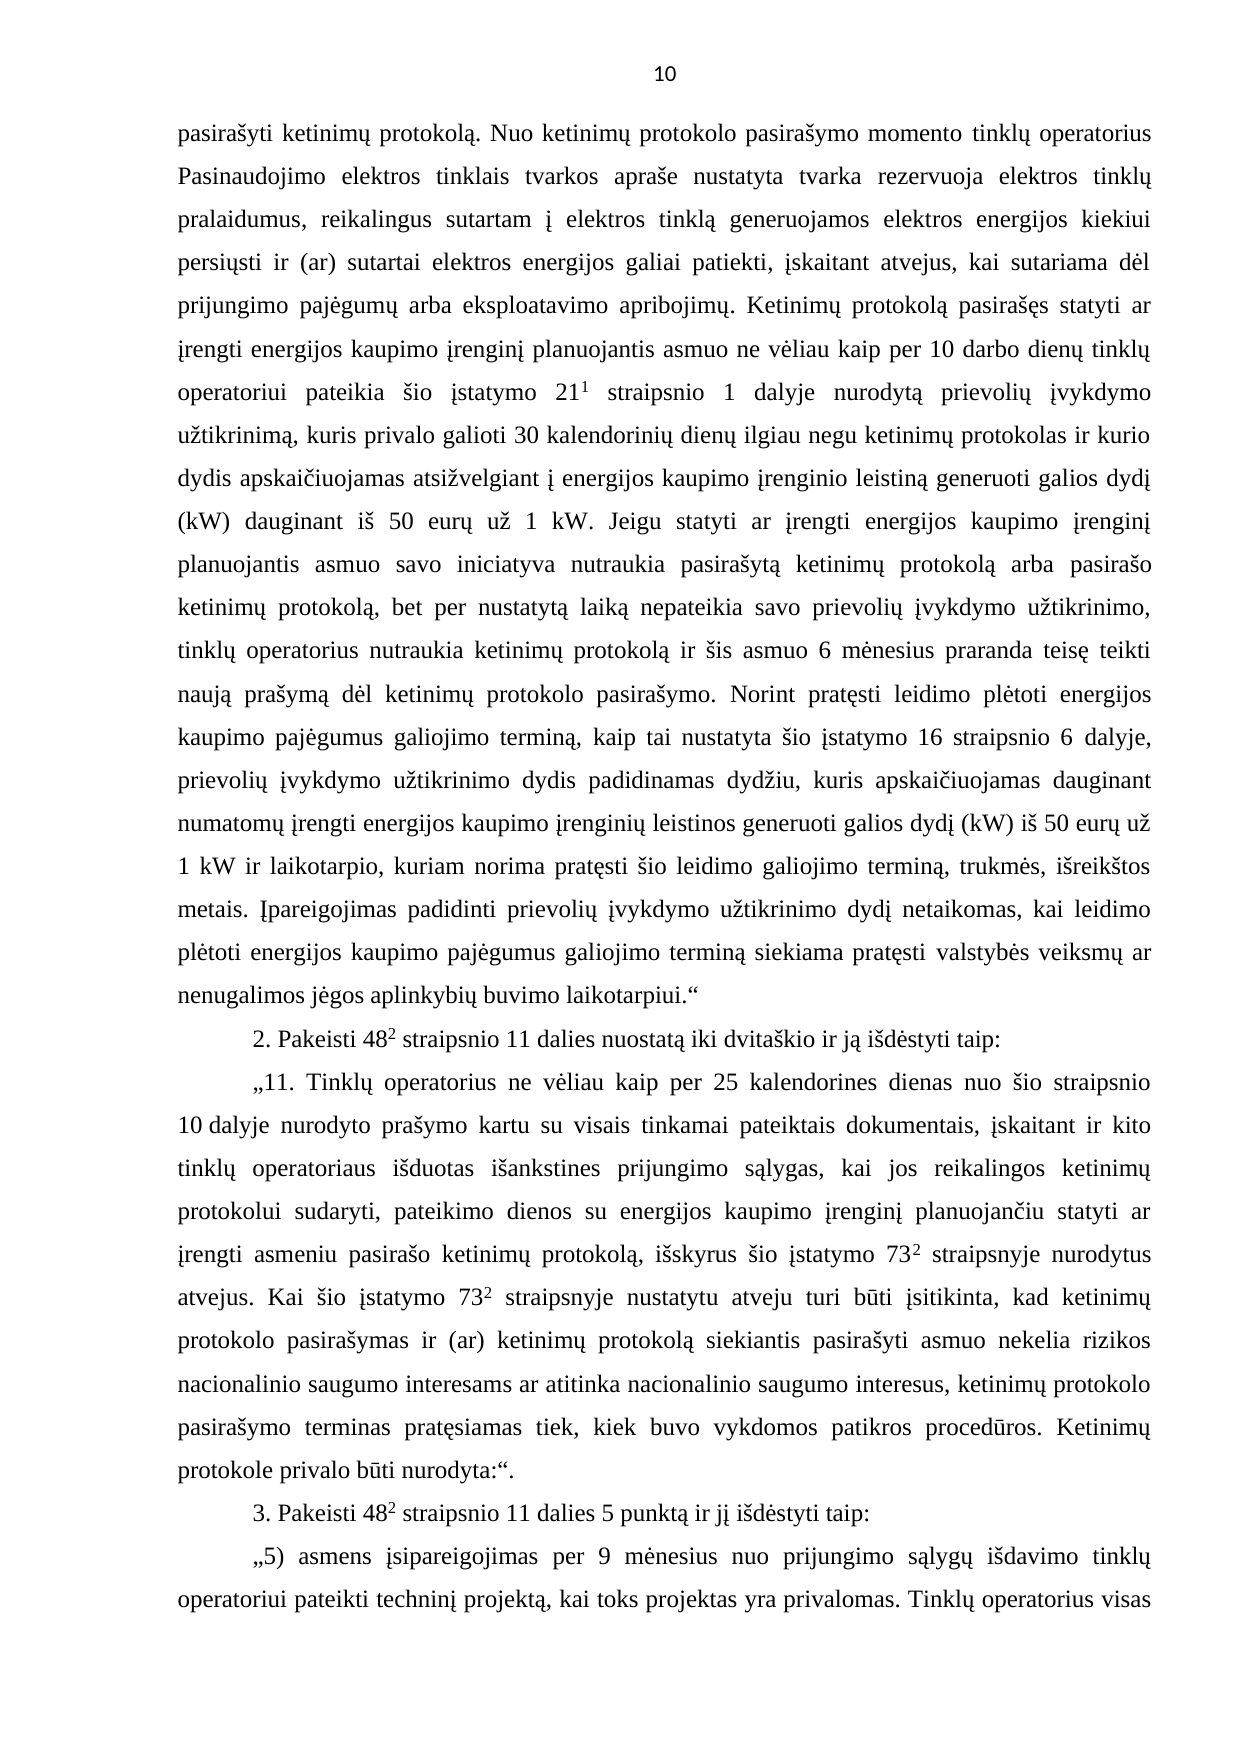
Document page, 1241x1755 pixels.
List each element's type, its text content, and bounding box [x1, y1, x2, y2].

text pasirašyti ketinimų protokolą. Nuo ketinimų protokolo pasirašymo momento tinklų operatorius Pasinaudojimo elektros tinklais tvarkos apraše nustatyta tvarka rezervuoja elektros tinklų pralaidumus, reikalingus sutartam į elektros tinklą generuojamos elektros energijos kiekiui persiųsti ir (ar) sutartai elektros energijos galiai patiekti, įskaitant atvejus, kai sutariama dėl prijungimo pajėgumų arba eksploatavimo apribojimų. Ketinimų protokolą pasirašęs statyti ar įrengti energijos kaupimo įrenginį planuojantis asmuo ne vėliau kaip per 10 darbo dienų tinklų operatoriui pateikia šio įstatymo 211 straipsnio 1 dalyje nurodytą prievolių įvykdymo užtikrinimą, kuris privalo galioti 30 kalendorinių dienų ilgiau negu ketinimų protokolas ir kurio dydis apskaičiuojamas atsižvelgiant į energijos kaupimo įrenginio leistiną generuoti galios dydį (kW) dauginant iš 50 eurų už 1 kW. Jeigu statyti ar įrengti energijos kaupimo įrenginį planuojantis asmuo savo iniciatyva nutraukia pasirašytą ketinimų protokolą arba pasirašo ketinimų protokolą, bet per nustatytą laiką nepateikia savo prievolių įvykdymo užtikrinimo, tinklų operatorius nutraukia ketinimų protokolą ir šis asmuo 6 mėnesius praranda teisę teikti naują prašymą dėl ketinimų protokolo pasirašymo. Norint pratęsti leidimo plėtoti energijos kaupimo pajėgumus galiojimo terminą, kaip tai nustatyta šio įstatymo 16 straipsnio 6 dalyje, prievolių įvykdymo užtikrinimo dydis padidinamas dydžiu, kuris apskaičiuojamas dauginant numatomų įrengti energijos kaupimo įrenginių leistinos generuoti galios dydį (kW) iš 50 eurų už 1 kW ir laikotarpio, kuriam norima pratęsti šio leidimo galiojimo terminą, trukmės, išreikštos metais. Įpareigojimas padidinti prievolių įvykdymo užtikrinimo dydį netaikomas, kai leidimo plėtoti energijos kaupimo pajėgumus galiojimo terminą siekiama pratęsti valstybės veiksmų ar nenugalimos jėgos aplinkybių buvimo laikotarpiui.“ [177, 118, 1152, 1009]
text „5) asmens įsipareigojimas per 9 mėnesius nuo prijungimo sąlygų išdavimo tinklų operatoriui pateikti techninį projektą, kai toks projektas yra privalomas. Tinklų operatorius visas [177, 1541, 1152, 1613]
text „11. Tinklų operatorius ne vėliau kaip per 25 kalendorines dienas nuo šio straipsnio 10 dalyje nurodyto prašymo kartu su visais tinkamai pateiktais dokumentais, įskaitant ir kito tinklų operatoriaus išduotas išankstines prijungimo sąlygas, kai jos reikalingos ketinimų protokolui sudaryti, pateikimo dienos su energijos kaupimo įrenginį planuojančiu statyti ar įrengti asmeniu pasirašo ketinimų protokolą, išskyrus šio įstatymo 732 straipsnyje nurodytus atvejus. Kai šio įstatymo 732 straipsnyje nustatytu atveju turi būti įsitikinta, kad ketinimų protokolo pasirašymas ir (ar) ketinimų protokolą siekiantis pasirašyti asmuo nekelia rizikos nacionalinio saugumo interesams ar atitinka nacionalinio saugumo interesus, ketinimų protokolo pasirašymo terminas pratęsiamas tiek, kiek buvo vykdomos patikros procedūros. Ketinimų protokole privalo būti nurodyta:“. [177, 1067, 1152, 1484]
text 3. Pakeisti 482 straipsnio 11 dalies 5 punktą ir jį išdėstyti taip: [177, 1498, 1152, 1527]
text 2. Pakeisti 482 straipsnio 11 dalies nuostatą iki dvitaškio ir ją išdėstyti taip: [177, 1024, 1152, 1052]
